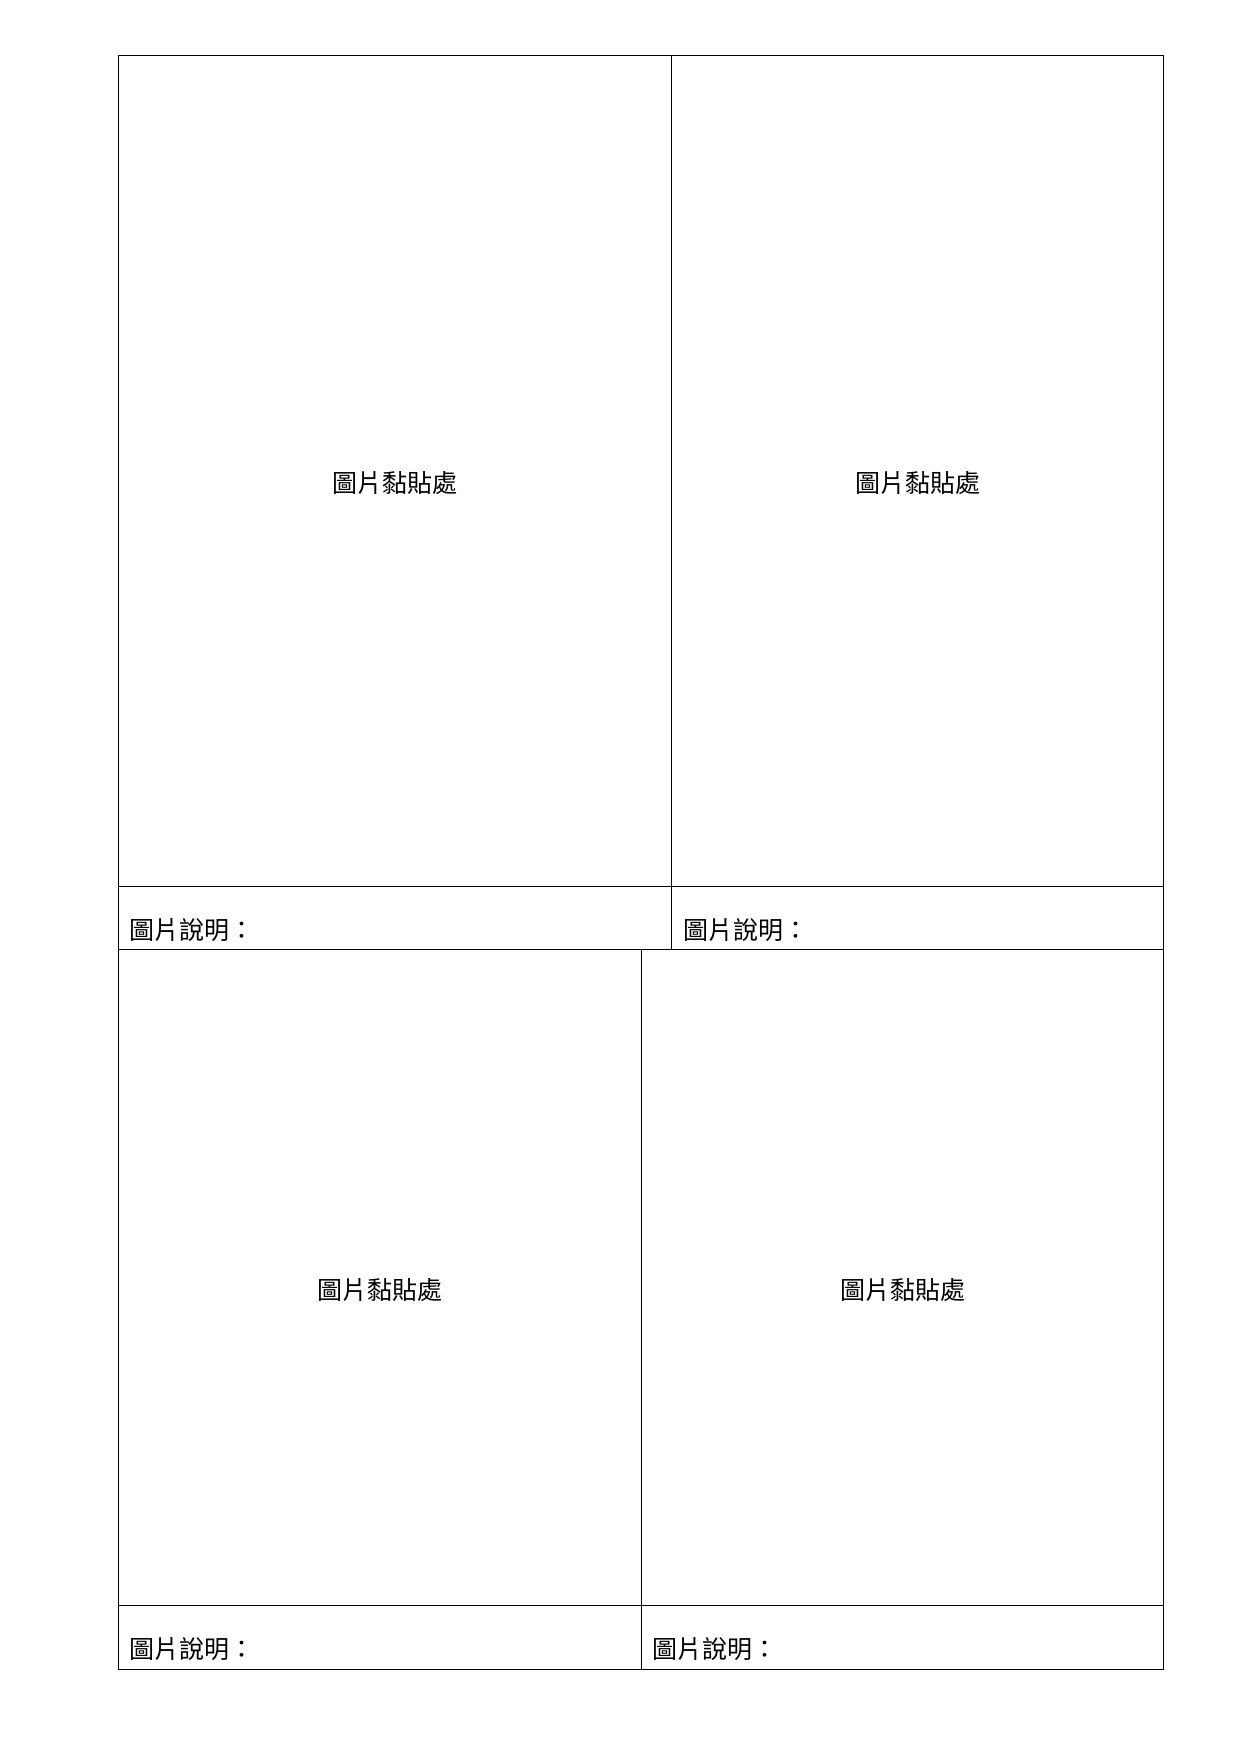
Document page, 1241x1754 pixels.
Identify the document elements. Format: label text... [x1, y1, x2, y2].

table_cell 圖片說明： [672, 887, 1163, 949]
table_cell 圖片說明： [642, 1606, 1163, 1669]
table_cell 圖片說明： [119, 1606, 641, 1669]
table_cell 圖片黏貼處 [119, 56, 671, 886]
table_cell 圖片黏貼處 [642, 950, 1163, 1605]
table_cell 圖片黏貼處 [119, 950, 641, 1605]
table_cell 圖片說明： [119, 887, 671, 949]
table_cell 圖片黏貼處 [672, 56, 1163, 886]
